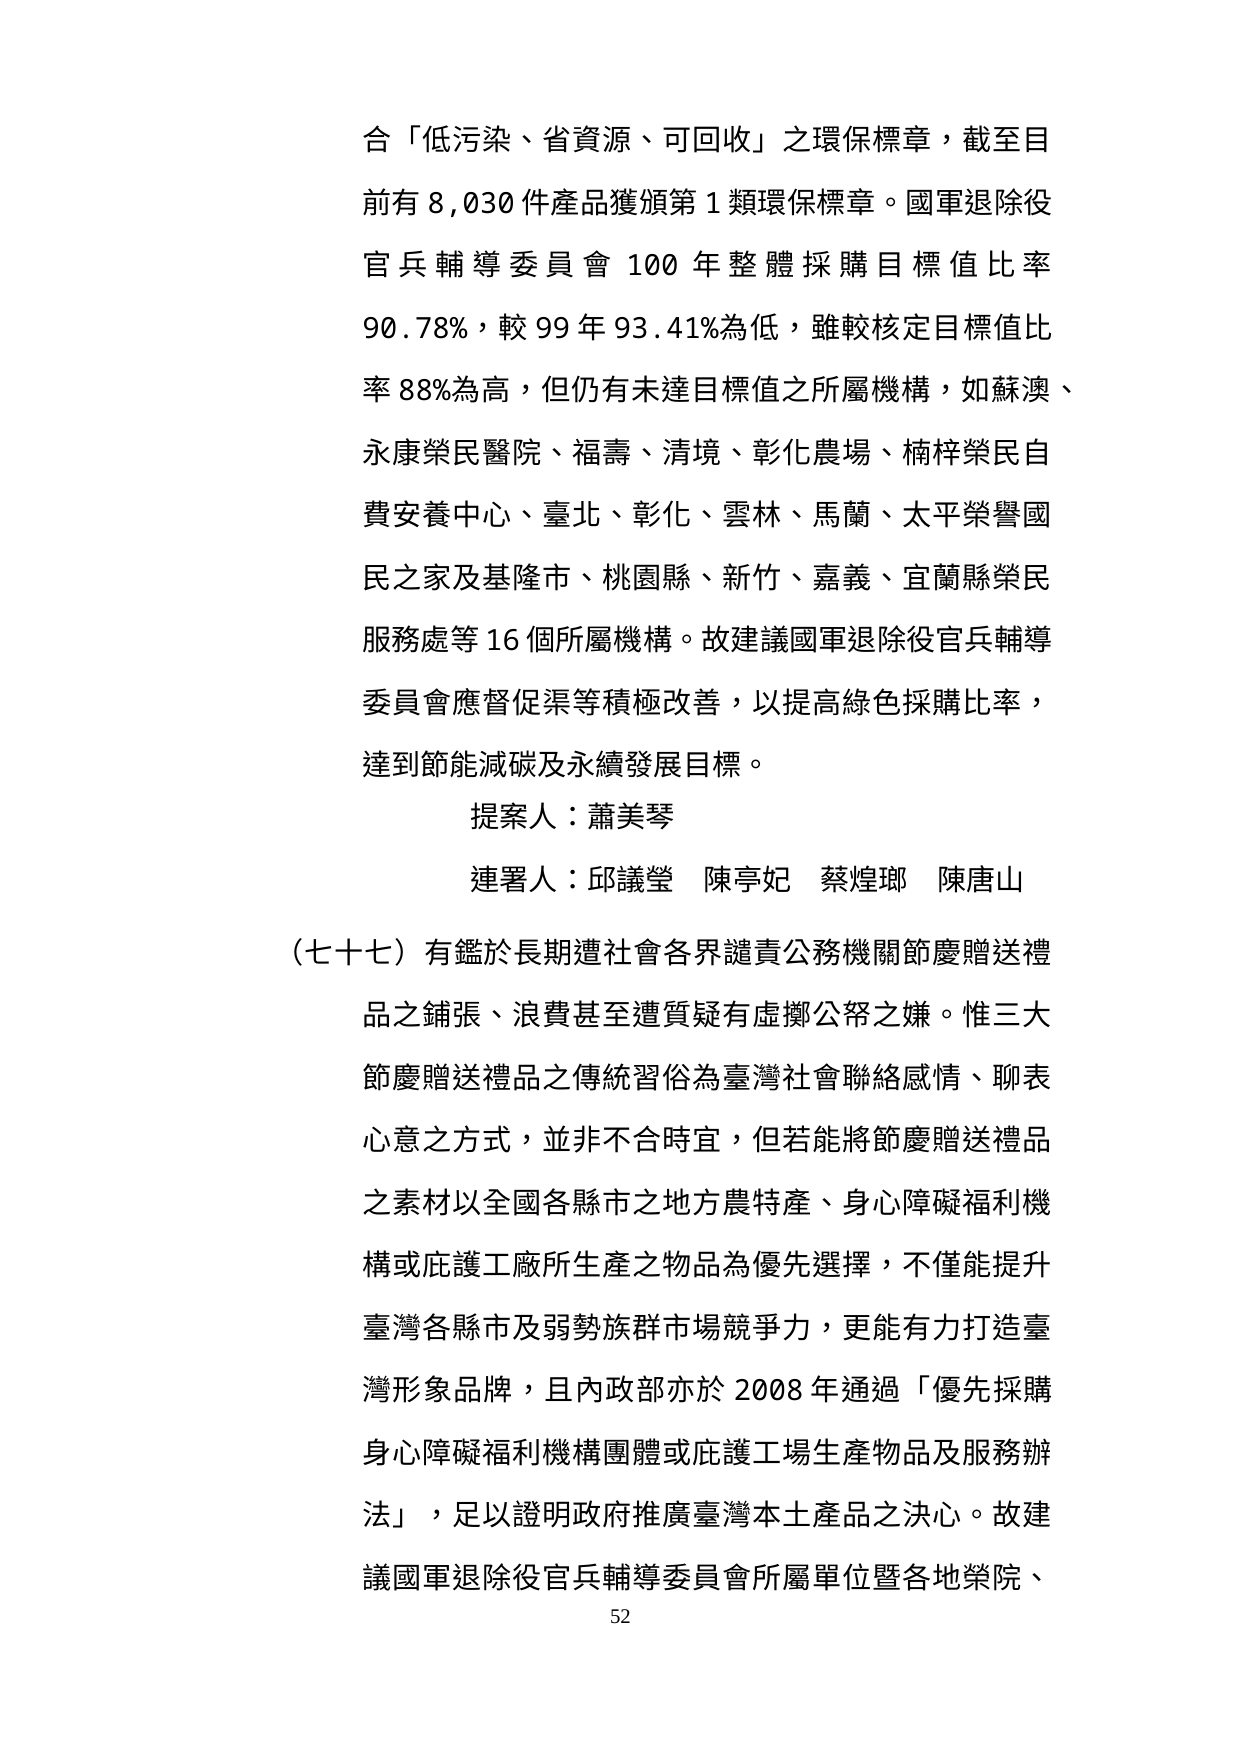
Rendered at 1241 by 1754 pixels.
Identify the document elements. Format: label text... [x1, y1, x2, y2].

text 連署人：邱議瑩 陳亭妃 蔡煌瑯 陳唐山 [354, 846, 1053, 909]
text 提案人：蕭美琴 [354, 784, 1053, 846]
text （七十六）有鑑於自91年起行政院核定實施機關綠色採購推動方案，要求行政院所屬機關推動綠色採購，購買符合「低污染、省資源、可回收」之環保標章，截至目前有8,030件產品獲頒第1類環保標章。國軍退除役官兵輔導委員會100年整體採購目標值比率90.78%，較99年93.41%為低，雖較核定目標值比率88%為高，但仍有未達目標值之所屬機構，如蘇澳、永康榮民醫院、福壽、清境、彰化農場、楠梓榮民自費安養中心、臺北、彰化、雲林、馬蘭、太平榮譽國民之家及基隆市、桃園縣、新竹、嘉義、宜蘭縣榮民服務處等16個所屬機構。故建議國軍退除役官兵輔導委員會應督促渠等積極改善，以提高綠色採購比率，達到節能減碳及永續發展目標。 [274, 96, 1053, 784]
text （七十七）有鑑於長期遭社會各界譴責公務機關節慶贈送禮品之鋪張、浪費甚至遭質疑有虛擲公帑之嫌。惟三大節慶贈送禮品之傳統習俗為臺灣社會聯絡感情、聊表心意之方式，並非不合時宜，但若能將節慶贈送禮品之素材以全國各縣市之地方農特產、身心障礙福利機構或庇護工廠所生產之物品為優先選擇，不僅能提升臺灣各縣市及弱勢族群市場競爭力，更能有力打造臺灣形象品牌，且內政部亦於2008年通過「優先採購身心障礙福利機構團體或庇護工場生產物品及服務辦法」，足以證明政府推廣臺灣本土產品之決心。故建議國軍退除役官兵輔導委員會所屬單位暨各地榮院、 [274, 909, 1053, 1596]
